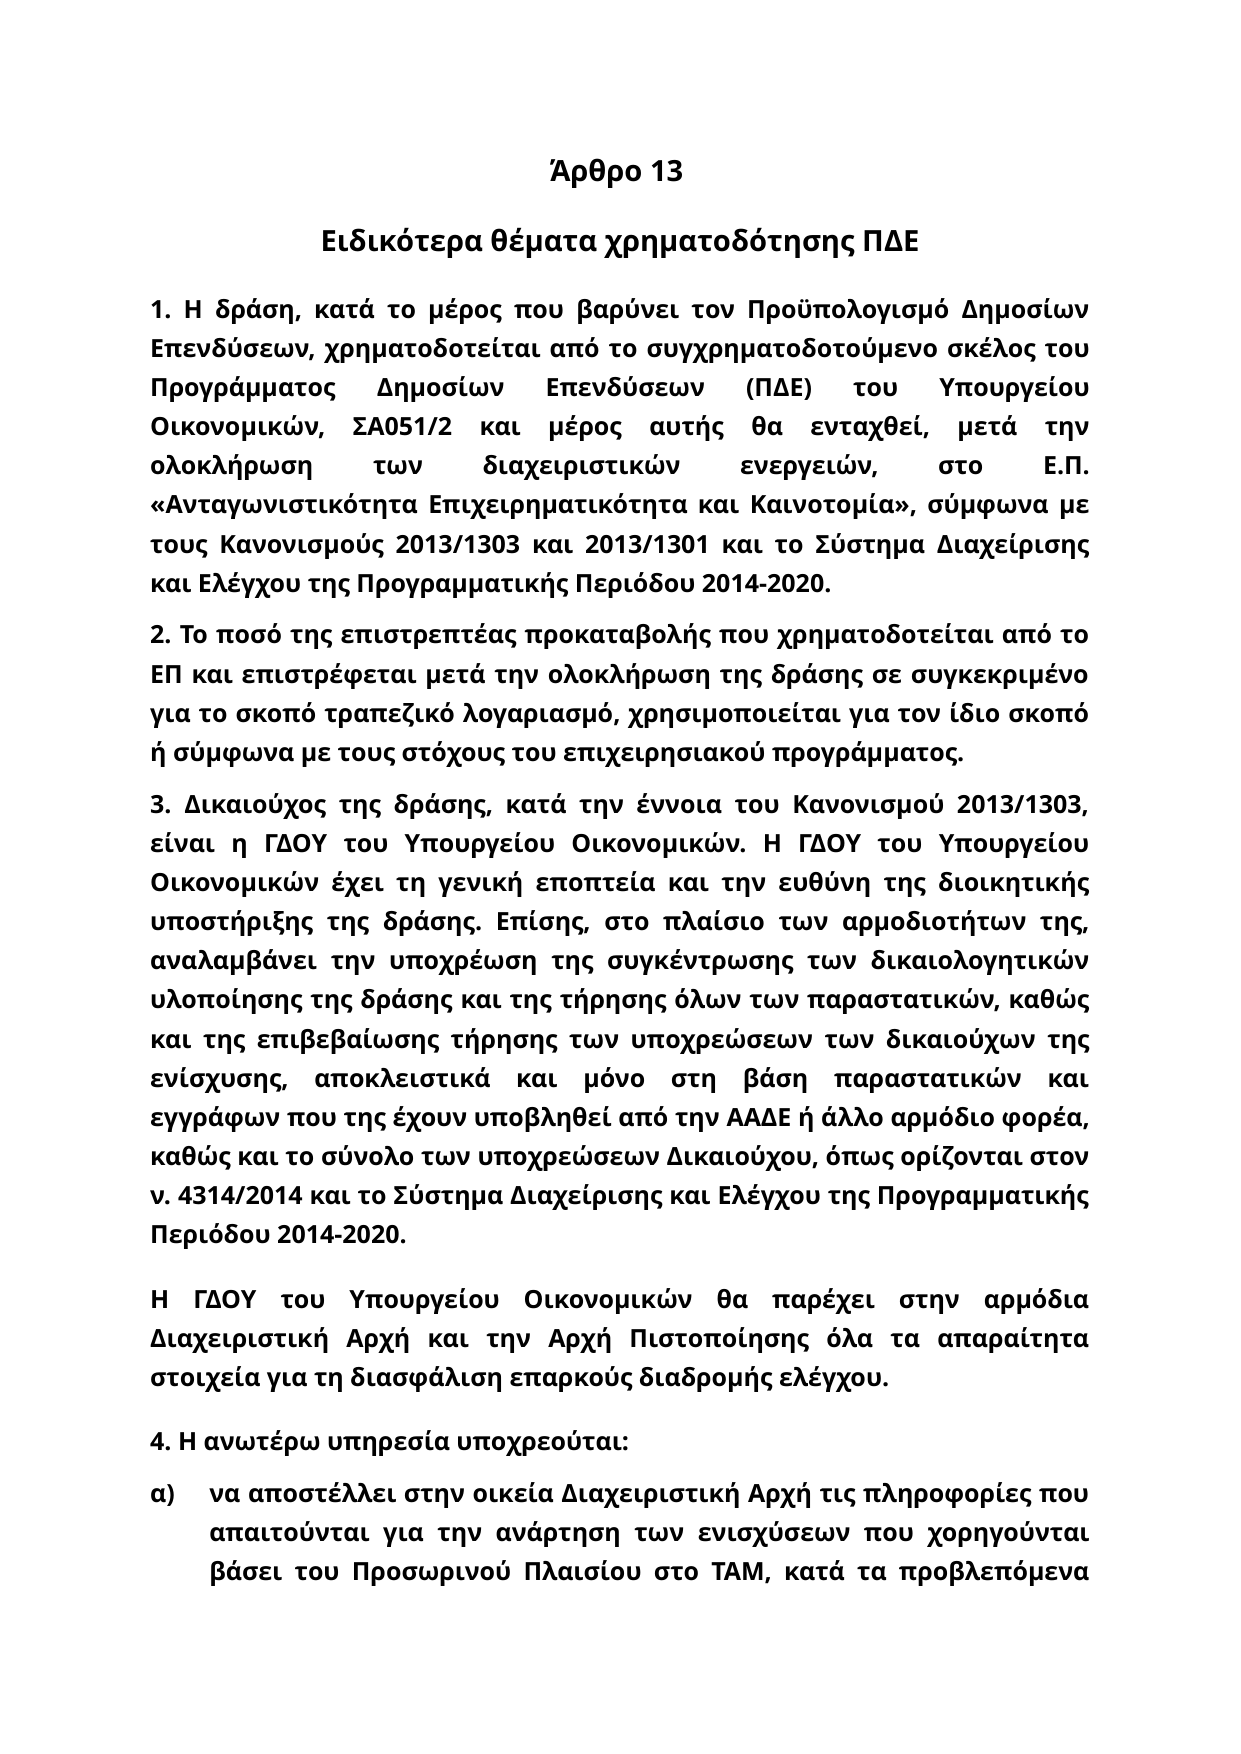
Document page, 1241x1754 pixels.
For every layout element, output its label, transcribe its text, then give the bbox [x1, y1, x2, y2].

text 4. Η ανωτέρω υπηρεσία υποχρεούται: [150, 1424, 1090, 1458]
text 3. Δικαιούχος της δράσης, κατά την έννοια του Κανονισμού 2013/1303, είναι η ΓΔΟΥ του Υπουργείου Οικονομικών. Η ΓΔΟΥ του Υπουργείου Οικονομικών έχει τη γενική εποπτεία και την ευθύνη της διοικητικής υποστήριξης της δράσης. Επίσης, στο πλαίσιο των αρμοδιοτήτων της, αναλαμβάνει την υποχρέωση της συγκέντρωσης των δικαιολογητικών υλοποίησης της δράσης και της τήρησης όλων των παραστατικών, καθώς και της επιβεβαίωσης τήρησης των υποχρεώσεων των δικαιούχων της ενίσχυσης, αποκλειστικά και μόνο στη βάση παραστατικών και εγγράφων που της έχουν υποβληθεί από την ΑΑΔΕ ή άλλο αρμόδιο φορέα, καθώς και το σύνολο των υποχρεώσεων Δικαιούχου, όπως ορίζονται στον ν. 4314/2014 και το Σύστημα Διαχείρισης και Ελέγχου της Προγραμματικής Περιόδου 2014-2020. [150, 786, 1090, 1251]
text 1. Η δράση, κατά το μέρος που βαρύνει τον Προϋπολογισμό Δημοσίων Επενδύσεων, χρηματοδοτείται από το συγχρηματοδοτούμενο σκέλος του Προγράμματος Δημοσίων Επενδύσεων (ΠΔΕ) του Υπουργείου Οικονομικών, ΣΑ051/2 και μέρος αυτής θα ενταχθεί, μετά την ολοκλήρωση των διαχειριστικών ενεργειών, στο Ε.Π. «Ανταγωνιστικότητα Επιχειρηματικότητα και Καινοτομία», σύμφωνα με τους Κανονισμούς 2013/1303 και 2013/1301 και το Σύστημα Διαχείρισης και Ελέγχου της Προγραμματικής Περιόδου 2014-2020. [150, 291, 1090, 599]
list α) να αποστέλλει στην οικεία Διαχειριστική Αρχή τις πληροφορίες που απαιτούνται για την ανάρτηση των ενισχύσεων που χορηγούνται βάσει του Προσωρινού Πλαισίου στο ΤΑΜ, κατά τα προβλεπόμενα [150, 1475, 1090, 1588]
text 2. Το ποσό της επιστρεπτέας προκαταβολής που χρηματοδοτείται από το ΕΠ και επιστρέφεται μετά την ολοκλήρωση της δράσης σε συγκεκριμένο για το σκοπό τραπεζικό λογαριασμό, χρησιμοποιείται για τον ίδιο σκοπό ή σύμφωνα με τους στόχους του επιχειρησιακού προγράμματος. [150, 617, 1090, 769]
subtitle Ειδικότερα θέματα χρηματοδότησης ΠΔΕ [150, 221, 1090, 260]
subtitle Άρθρο 13 [150, 150, 1090, 190]
text Η ΓΔΟΥ του Υπουργείου Οικονομικών θα παρέχει στην αρμόδια Διαχειριστική Αρχή και την Αρχή Πιστοποίησης όλα τα απαραίτητα στοιχεία για τη διασφάλιση επαρκούς διαδρομής ελέγχου. [150, 1281, 1090, 1394]
